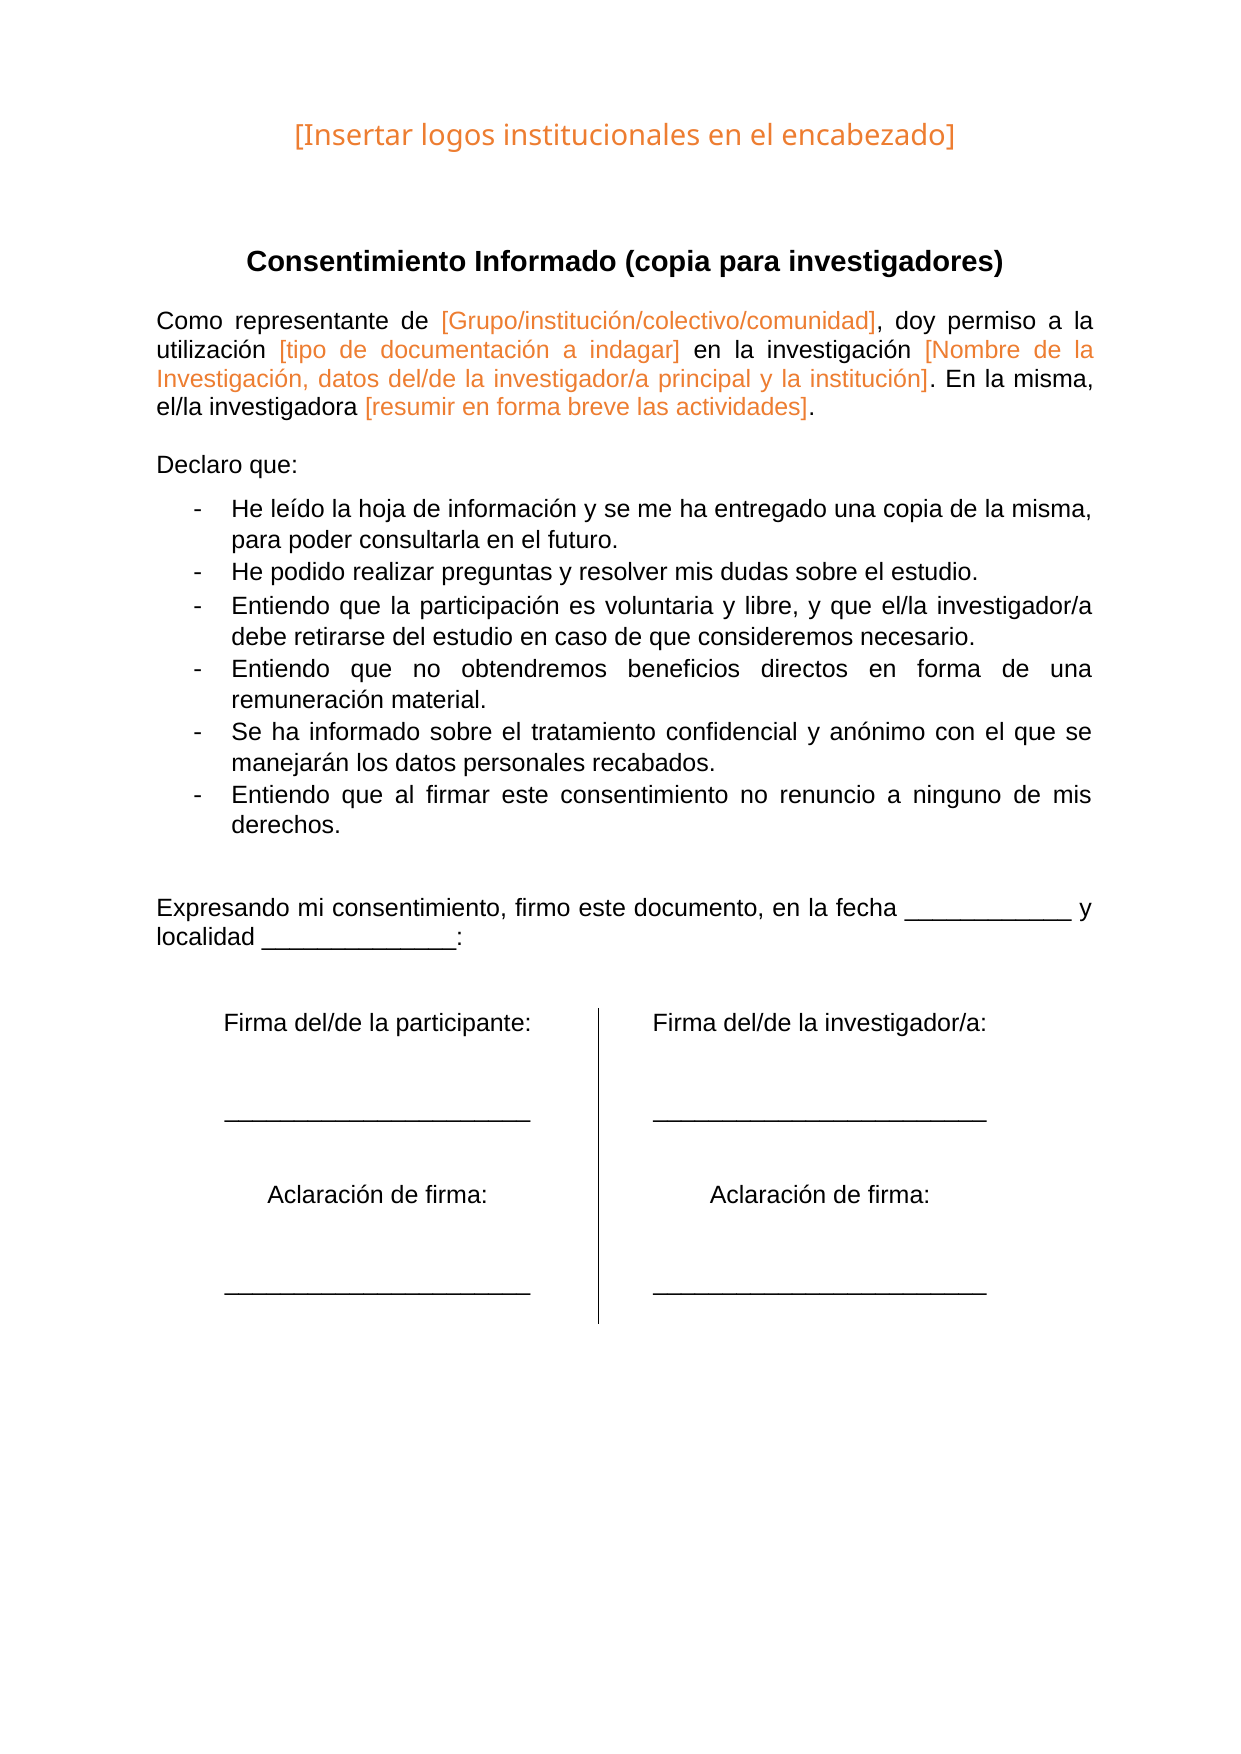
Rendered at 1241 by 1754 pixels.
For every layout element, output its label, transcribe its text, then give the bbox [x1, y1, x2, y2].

list He leído la hoja de información y se me ha entregado una copia de la misma, para poder consultarla en el futuro. [194, 491, 1094, 554]
list Entiendo que al firmar este consentimiento no renuncio a ninguno de mis derechos. [194, 776, 1094, 839]
list Se ha informado sobre el tratamiento confidencial y anónimo con el que se manejarán los datos personales recabados. [194, 713, 1094, 776]
text Como representante de [Grupo/institución/colectivo/comunidad], doy permiso a la utilización [tipo de documentación a indagar] en la investigación [Nombre de la Investigación, datos del/de la investigador/a principal y la institución]. En la misma, el/la investigadora [resumir en forma breve las actividades]. [156, 306, 1094, 421]
list Entiendo que no obtendremos beneficios directos en forma de una remuneración material. [194, 651, 1094, 713]
list He podido realizar preguntas y resolver mis dudas sobre el estudio. [194, 554, 1094, 588]
table_header Firma del/de la participante: ______________________ Aclaración de firma: ______________________ [156, 1008, 598, 1324]
text Declaro que: [156, 450, 1094, 478]
text Expresando mi consentimiento, firmo este documento, en la fecha ____________ y localidad ______________: [156, 893, 1094, 950]
table_header Firma del/de la investigador/a: ________________________ Aclaración de firma: ________________________ [599, 1008, 1041, 1324]
text Consentimiento Informado (copia para investigadores) [156, 244, 1094, 277]
list Entiendo que la participación es voluntaria y libre, y que el/la investigador/a debe retirarse del estudio en caso de que consideremos necesario. [194, 588, 1094, 651]
